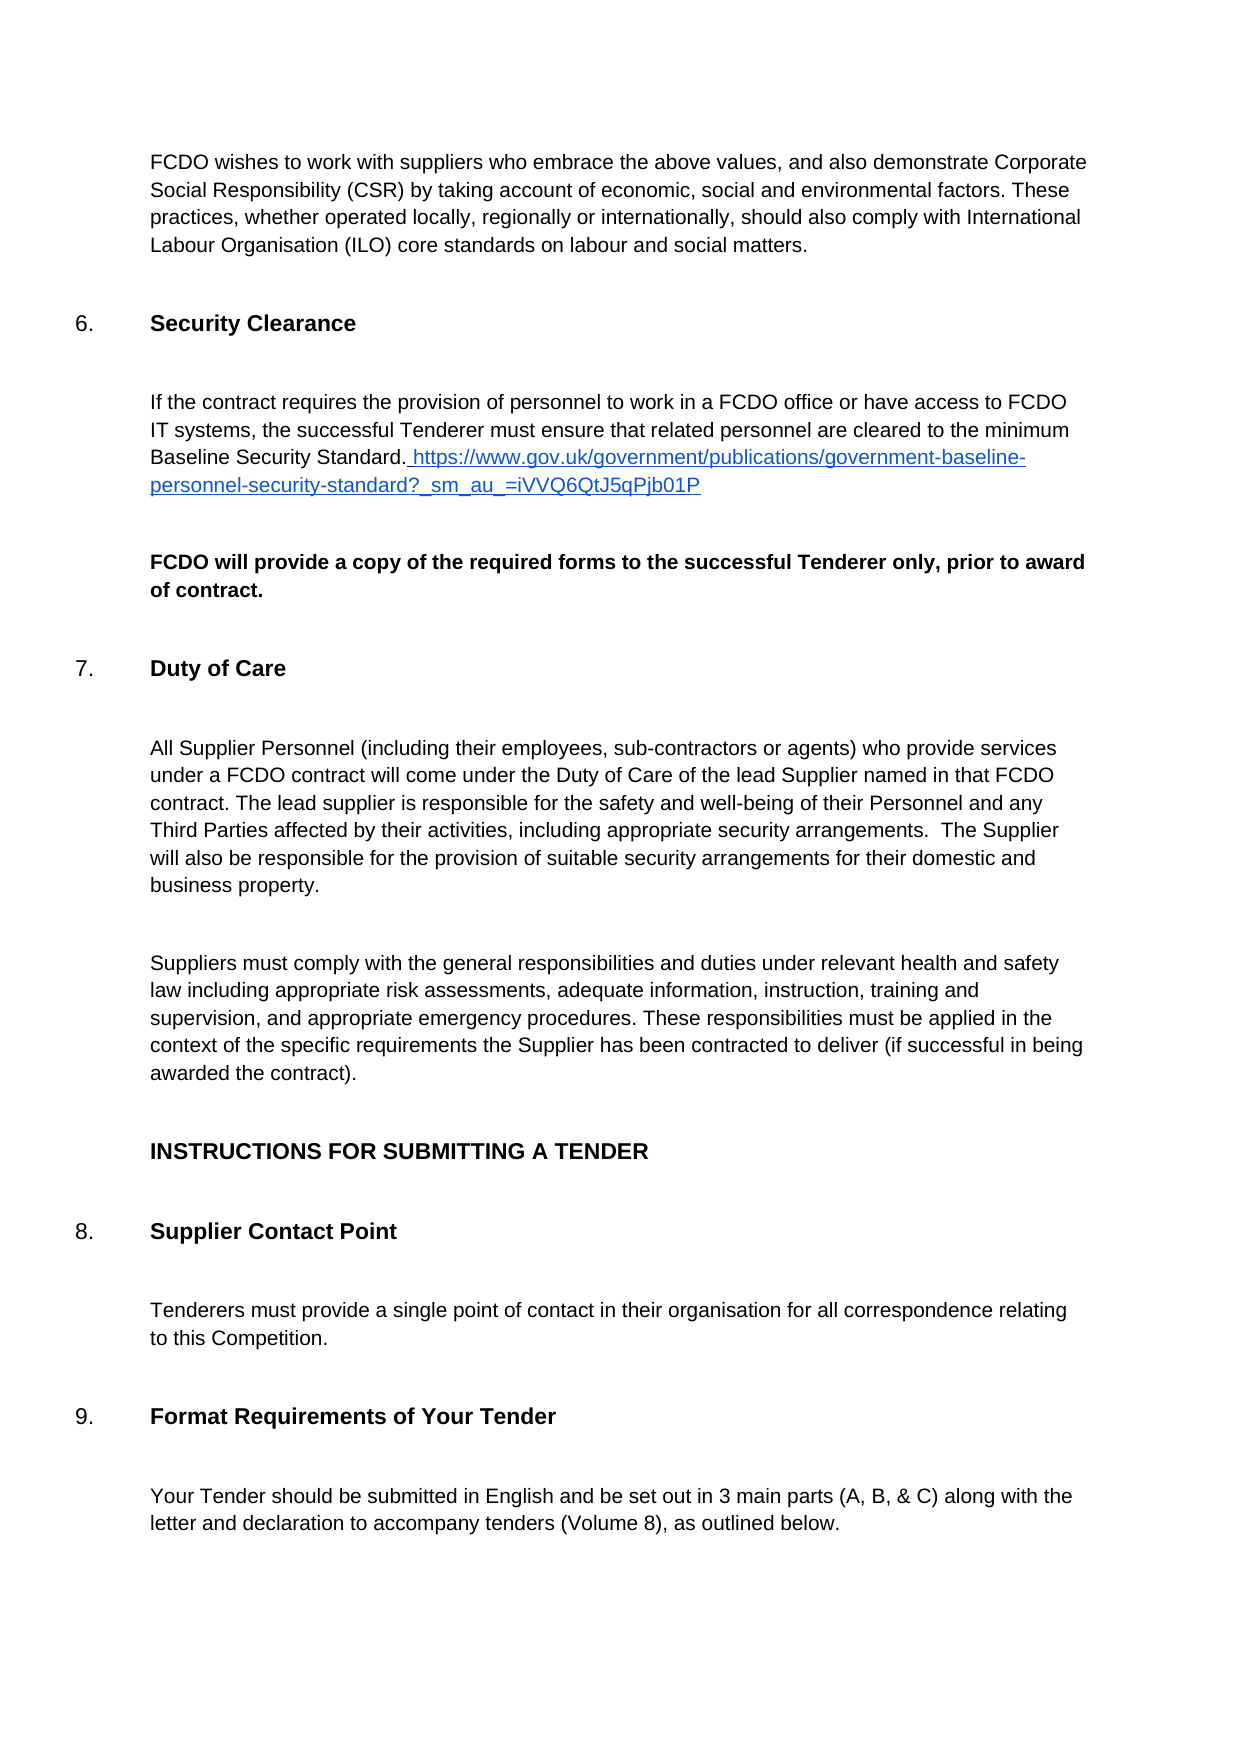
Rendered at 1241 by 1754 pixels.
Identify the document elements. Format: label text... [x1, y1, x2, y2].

text Your Tender should be submitted in English and be set out in 3 main parts (A, B, & C) along with the letter and declaration to accompany tenders (Volume 8), as outlined below. [150, 1483, 1091, 1535]
text All Supplier Personnel (including their employees, sub-contractors or agents) who provide services under a FCDO contract will come under the Duty of Care of the lead Supplier named in that FCDO contract. The lead supplier is responsible for the safety and well-being of their Personnel and any Third Parties affected by their activities, including appropriate security arrangements. The Supplier will also be responsible for the provision of suitable security arrangements for their domestic and business property. [150, 735, 1091, 897]
text Suppliers must comply with the general responsibilities and duties under relevant health and safety law including appropriate risk assessments, adequate information, instruction, training and supervision, and appropriate emergency procedures. These responsibilities must be applied in the context of the specific requirements the Supplier has been contracted to deliver (if successful in being awarded the contract). [150, 950, 1091, 1084]
list Duty of Care [75, 655, 1091, 682]
list Supplier Contact Point [75, 1218, 1091, 1244]
text If the contract requires the provision of personnel to work in a FCDO office or have access to FCDO IT systems, the successful Tenderer must ensure that related personnel are cleared to the minimum Baseline Security Standard. https://www.gov.uk/government/publications/government-baseline-personnel-security-standard?_sm_au_=iVVQ6QtJ5qPjb01P [150, 390, 1091, 497]
text INSTRUCTIONS FOR SUBMITTING A TENDER [150, 1138, 1091, 1164]
list Security Clearance [75, 310, 1091, 336]
text FCDO wishes to work with suppliers who embrace the above values, and also demonstrate Corporate Social Responsibility (CSR) by taking account of economic, social and environmental factors. These practices, whether operated locally, regionally or internationally, should also comply with International Labour Organisation (ILO) core standards on labour and social matters. [150, 150, 1091, 256]
list Format Requirements of Your Tender [75, 1403, 1091, 1430]
text FCDO will provide a copy of the required forms to the successful Tenderer only, prior to award of contract. [150, 550, 1091, 602]
text Tenderers must provide a single point of contact in their organisation for all correspondence relating to this Competition. [150, 1298, 1091, 1350]
